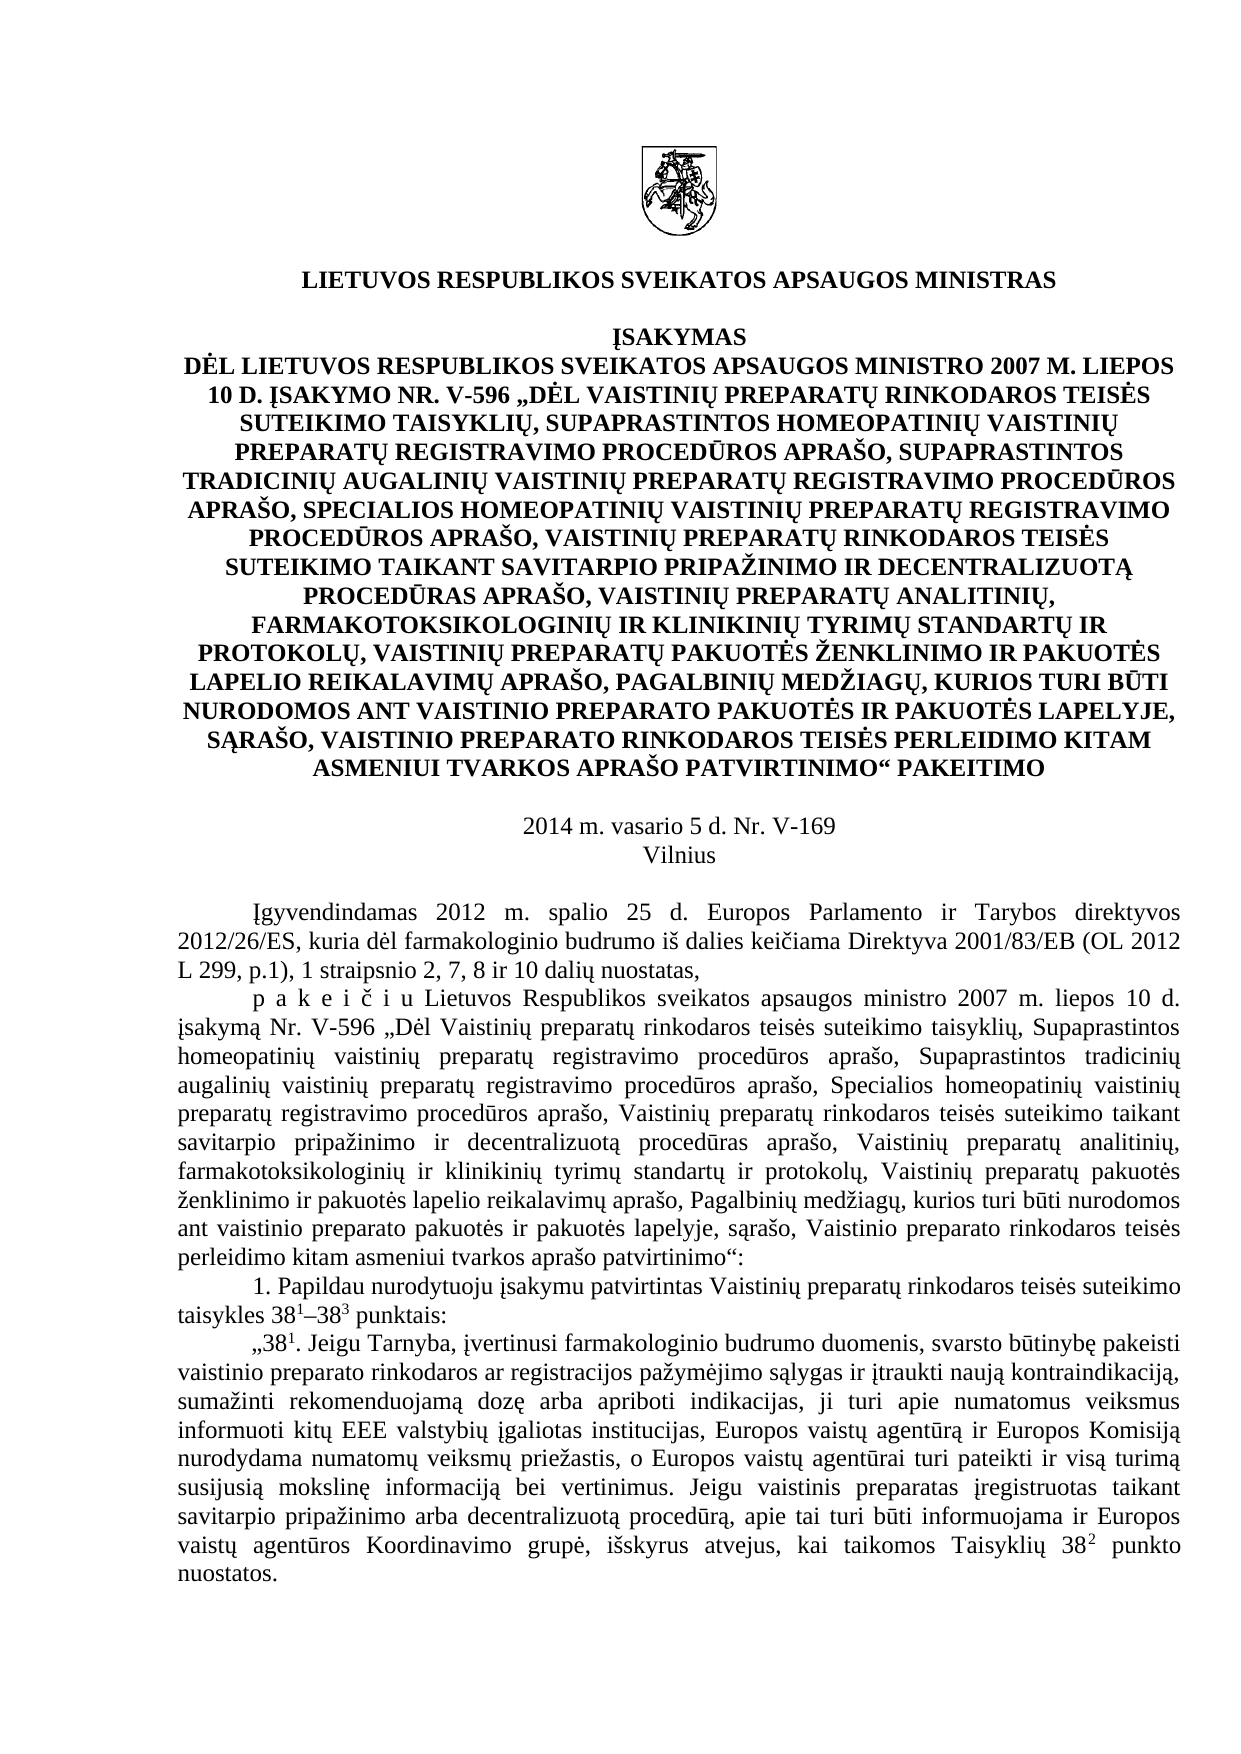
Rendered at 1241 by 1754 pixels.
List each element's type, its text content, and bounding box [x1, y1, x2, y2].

text Įgyvendindamas 2012 m. spalio 25 d. Europos Parlamento ir Tarybos direktyvos 2012/26/ES, kuria dėl farmakologinio budrumo iš dalies keičiama Direktyva 2001/83/EB (OL 2012 L 299, p.1), 1 straipsnio 2, 7, 8 ir 10 dalių nuostatas, [177, 897, 1181, 983]
text p a k e i č i u Lietuvos Respublikos sveikatos apsaugos ministro 2007 m. liepos 10 d. įsakymą Nr. V-596 „Dėl Vaistinių preparatų rinkodaros teisės suteikimo taisyklių, Supaprastintos homeopatinių vaistinių preparatų registravimo procedūros aprašo, Supaprastintos tradicinių augalinių vaistinių preparatų registravimo procedūros aprašo, Specialios homeopatinių vaistinių preparatų registravimo procedūros aprašo, Vaistinių preparatų rinkodaros teisės suteikimo taikant savitarpio pripažinimo ir decentralizuotą procedūras aprašo, Vaistinių preparatų analitinių, farmakotoksikologinių ir klinikinių tyrimų standartų ir protokolų, Vaistinių preparatų pakuotės ženklinimo ir pakuotės lapelio reikalavimų aprašo, Pagalbinių medžiagų, kurios turi būti nurodomos ant vaistinio preparato pakuotės ir pakuotės lapelyje, sąrašo, Vaistinio preparato rinkodaros teisės perleidimo kitam asmeniui tvarkos aprašo patvirtinimo“: [177, 983, 1181, 1271]
text Vilnius [177, 840, 1181, 868]
text ĮSAKYMAS [177, 322, 1181, 351]
text 2014 m. vasario 5 d. Nr. V-169 [177, 811, 1181, 840]
text „381. Jeigu Tarnyba, įvertinusi farmakologinio budrumo duomenis, svarsto būtinybę pakeisti vaistinio preparato rinkodaros ar registracijos pažymėjimo sąlygas ir įtraukti naują kontraindikaciją, sumažinti rekomenduojamą dozę arba apriboti indikacijas, ji turi apie numatomus veiksmus informuoti kitų EEE valstybių įgaliotas institucijas, Europos vaistų agentūrą ir Europos Komisiją nurodydama numatomų veiksmų priežastis, o Europos vaistų agentūrai turi pateikti ir visą turimą susijusią mokslinę informaciją bei vertinimus. Jeigu vaistinis preparatas įregistruotas taikant savitarpio pripažinimo arba decentralizuotą procedūrą, apie tai turi būti informuojama ir Europos vaistų agentūros Koordinavimo grupė, išskyrus atvejus, kai taikomos Taisyklių 382 punkto nuostatos. [177, 1328, 1181, 1587]
text DĖL LIETUVOS RESPUBLIKOS SVEIKATOS APSAUGOS MINISTRO 2007 M. LIEPOS 10 D. ĮSAKYMO NR. V-596 „DĖL VAISTINIŲ PREPARATŲ RINKODAROS TEISĖS SUTEIKIMO TAISYKLIŲ, SUPAPRASTINTOS HOMEOPATINIŲ VAISTINIŲ PREPARATŲ REGISTRAVIMO PROCEDŪROS APRAŠO, SUPAPRASTINTOS TRADICINIŲ AUGALINIŲ VAISTINIŲ PREPARATŲ REGISTRAVIMO PROCEDŪROS APRAŠO, SPECIALIOS HOMEOPATINIŲ VAISTINIŲ PREPARATŲ REGISTRAVIMO PROCEDŪROS APRAŠO, VAISTINIŲ PREPARATŲ RINKODAROS TEISĖS SUTEIKIMO TAIKANT SAVITARPIO PRIPAŽINIMO IR DECENTRALIZUOTĄ PROCEDŪRAS APRAŠO, VAISTINIŲ PREPARATŲ ANALITINIŲ, FARMAKOTOKSIKOLOGINIŲ IR KLINIKINIŲ TYRIMŲ STANDARTŲ IR PROTOKOLŲ, VAISTINIŲ PREPARATŲ PAKUOTĖS ŽENKLINIMO IR PAKUOTĖS LAPELIO REIKALAVIMŲ APRAŠO, PAGALBINIŲ MEDŽIAGŲ, KURIOS TURI BŪTI NURODOMOS ANT VAISTINIO PREPARATO PAKUOTĖS IR PAKUOTĖS LAPELYJE, SĄRAŠO, VAISTINIO PREPARATO RINKODAROS TEISĖS PERLEIDIMO KITAM ASMENIUI TVARKOS APRAŠO PATVIRTINIMO“ PAKEITIMO [177, 351, 1181, 782]
text LIETUVOS RESPUBLIKOS SVEIKATOS APSAUGOS MINISTRAS [177, 265, 1181, 293]
text 1. Papildau nurodytuoju įsakymu patvirtintas Vaistinių preparatų rinkodaros teisės suteikimo taisykles 381–383 punktais: [177, 1271, 1181, 1328]
